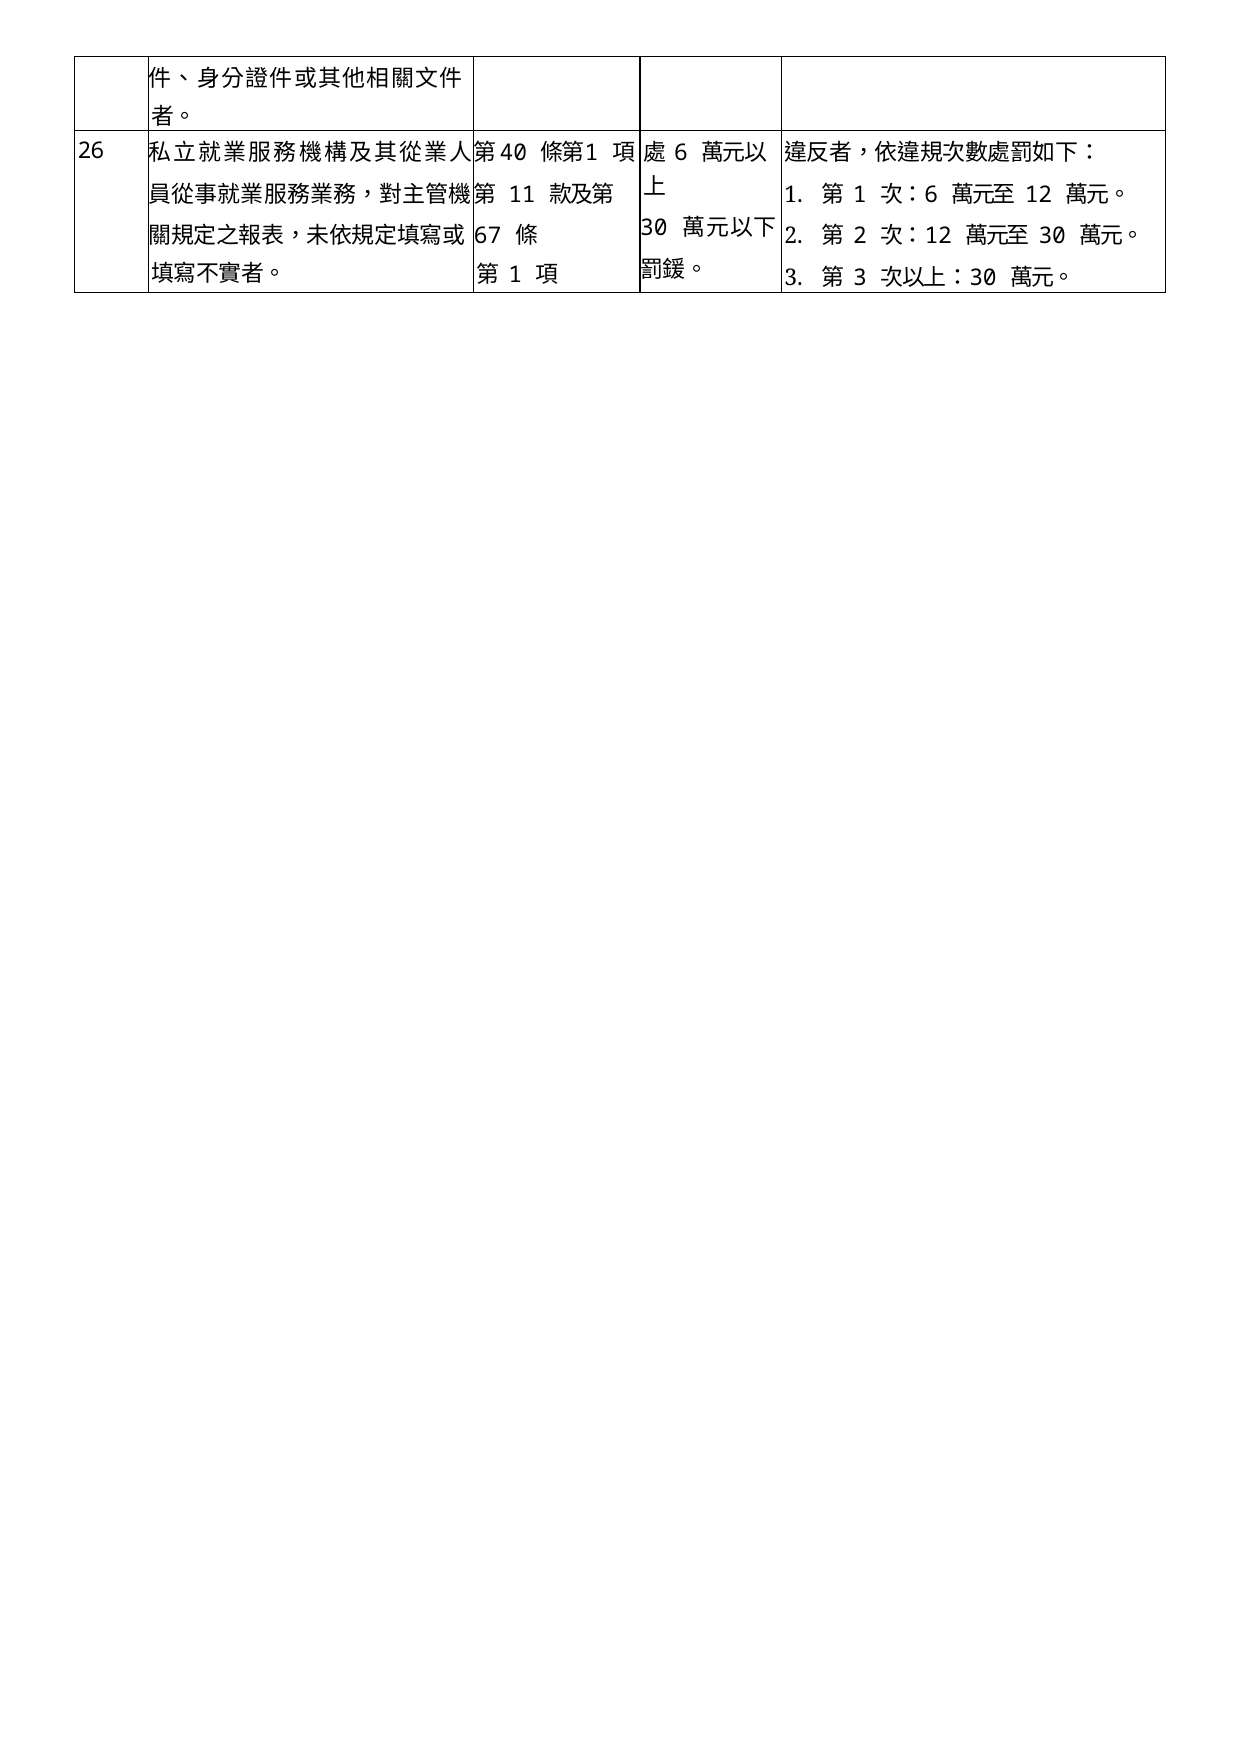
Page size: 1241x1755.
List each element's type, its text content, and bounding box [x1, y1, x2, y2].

table_cell [782, 57, 1165, 130]
table_cell [75, 57, 148, 130]
table_cell [474, 57, 639, 130]
table_cell 違反者，依違規次數處罰如下： 第 1 次：6 萬元至 12 萬元。 第 2 次：12 萬元至 30 萬元。 第 3 次以上：30 萬元。 [782, 131, 1165, 292]
table_cell 件、身分證件或其他相關文件 者。 [149, 57, 473, 130]
table_cell [641, 57, 781, 130]
table_cell 私立就業服務機構及其從業人員從事就業服務業務，對主管機關規定之報表，未依規定填寫或 填寫不實者。 [149, 131, 473, 292]
table_cell 26 [75, 131, 148, 292]
table_cell 第40 條第1 項第 11 款及第 67 條 第 1 項 [474, 131, 639, 292]
table_cell 處 6 萬元以上 30 萬元以下罰鍰。 [641, 131, 781, 292]
